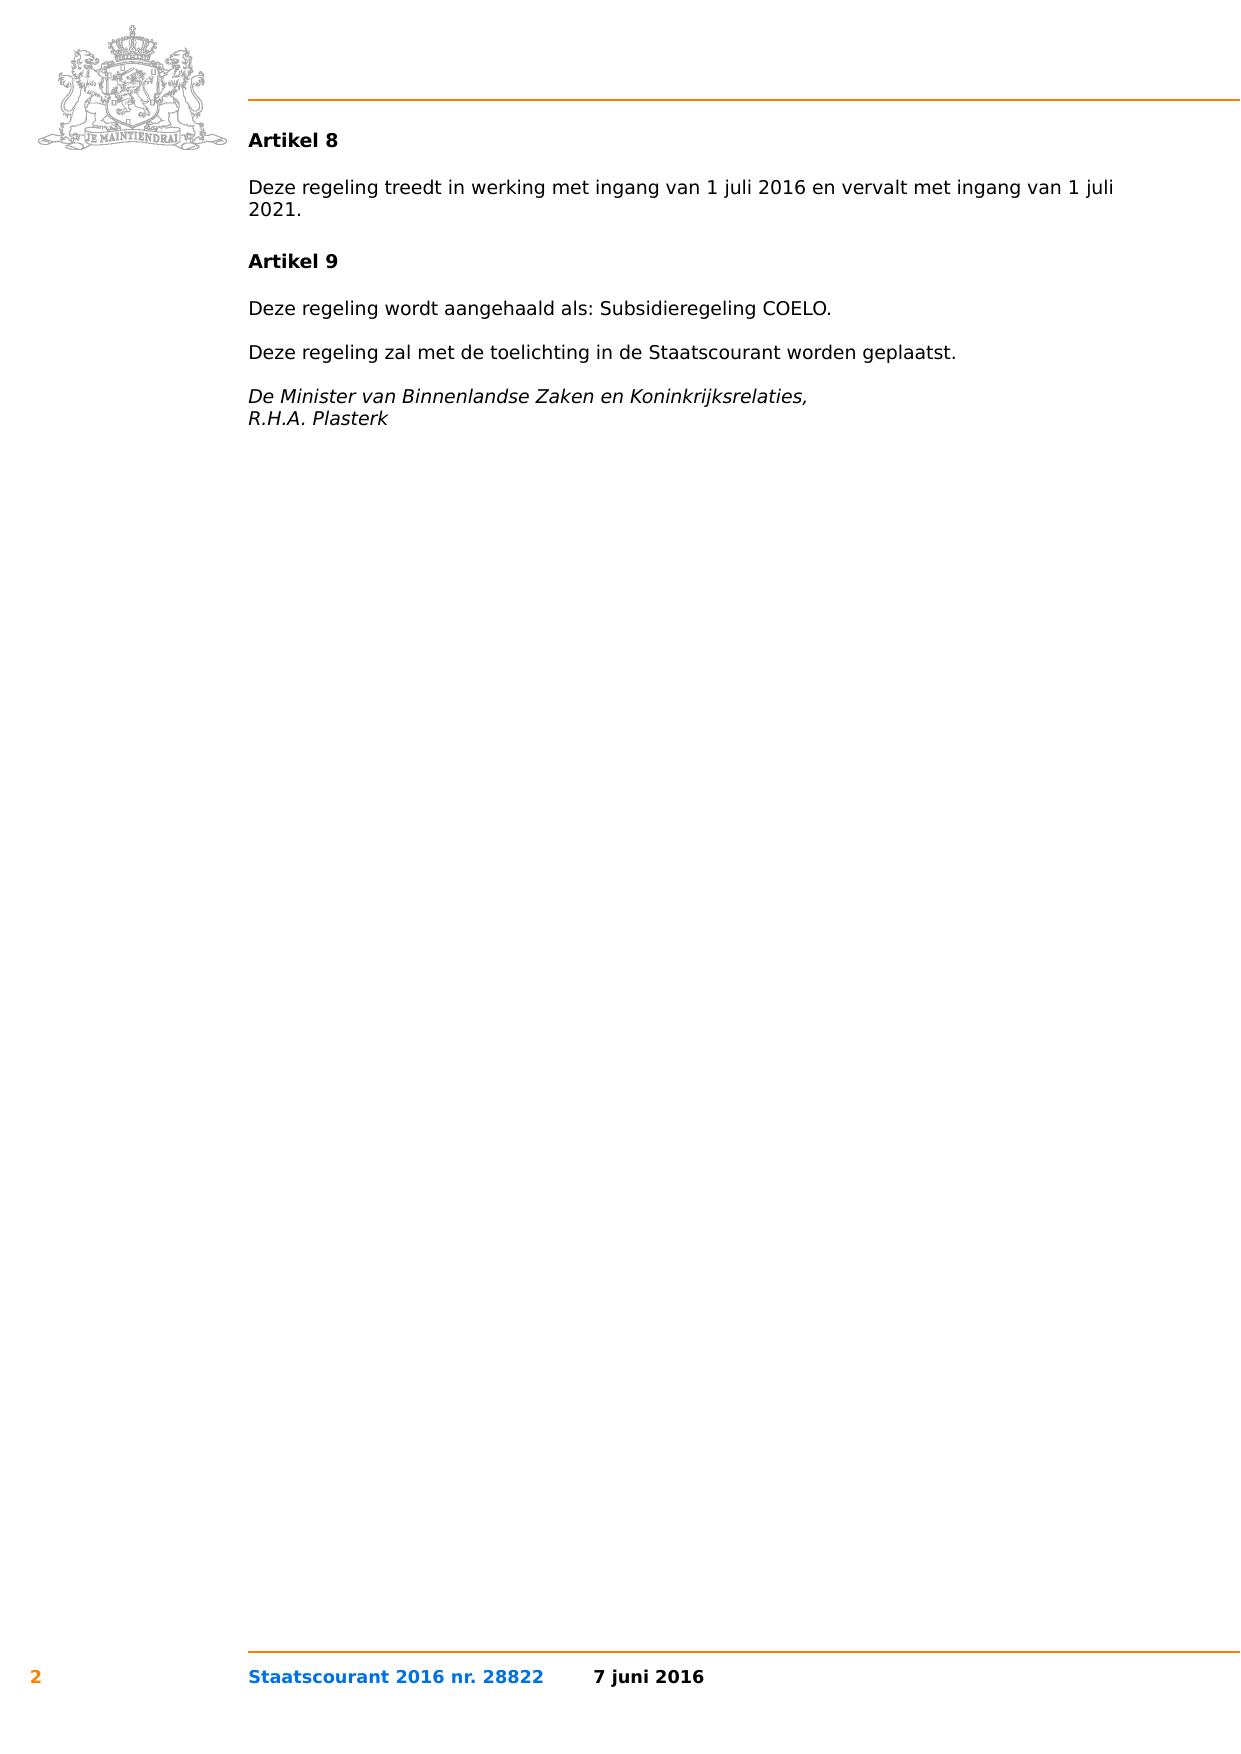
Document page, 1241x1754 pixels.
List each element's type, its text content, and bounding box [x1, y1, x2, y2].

text De Minister van Binnenlandse Zaken en Koninkrijksrelaties, R.H.A. Plasterk [248, 386, 1163, 429]
picture [38, 25, 227, 150]
text Deze regeling zal met de toelichting in de Staatscourant worden geplaatst. [248, 342, 1163, 364]
subtitle Artikel 9 [248, 251, 1163, 273]
subtitle Artikel 8 [248, 130, 1163, 152]
text Deze regeling treedt in werking met ingang van 1 juli 2016 en vervalt met ingang van 1 juli 2021. [248, 177, 1163, 221]
text Deze regeling wordt aangehaald als: Subsidieregeling COELO. [248, 298, 1163, 320]
